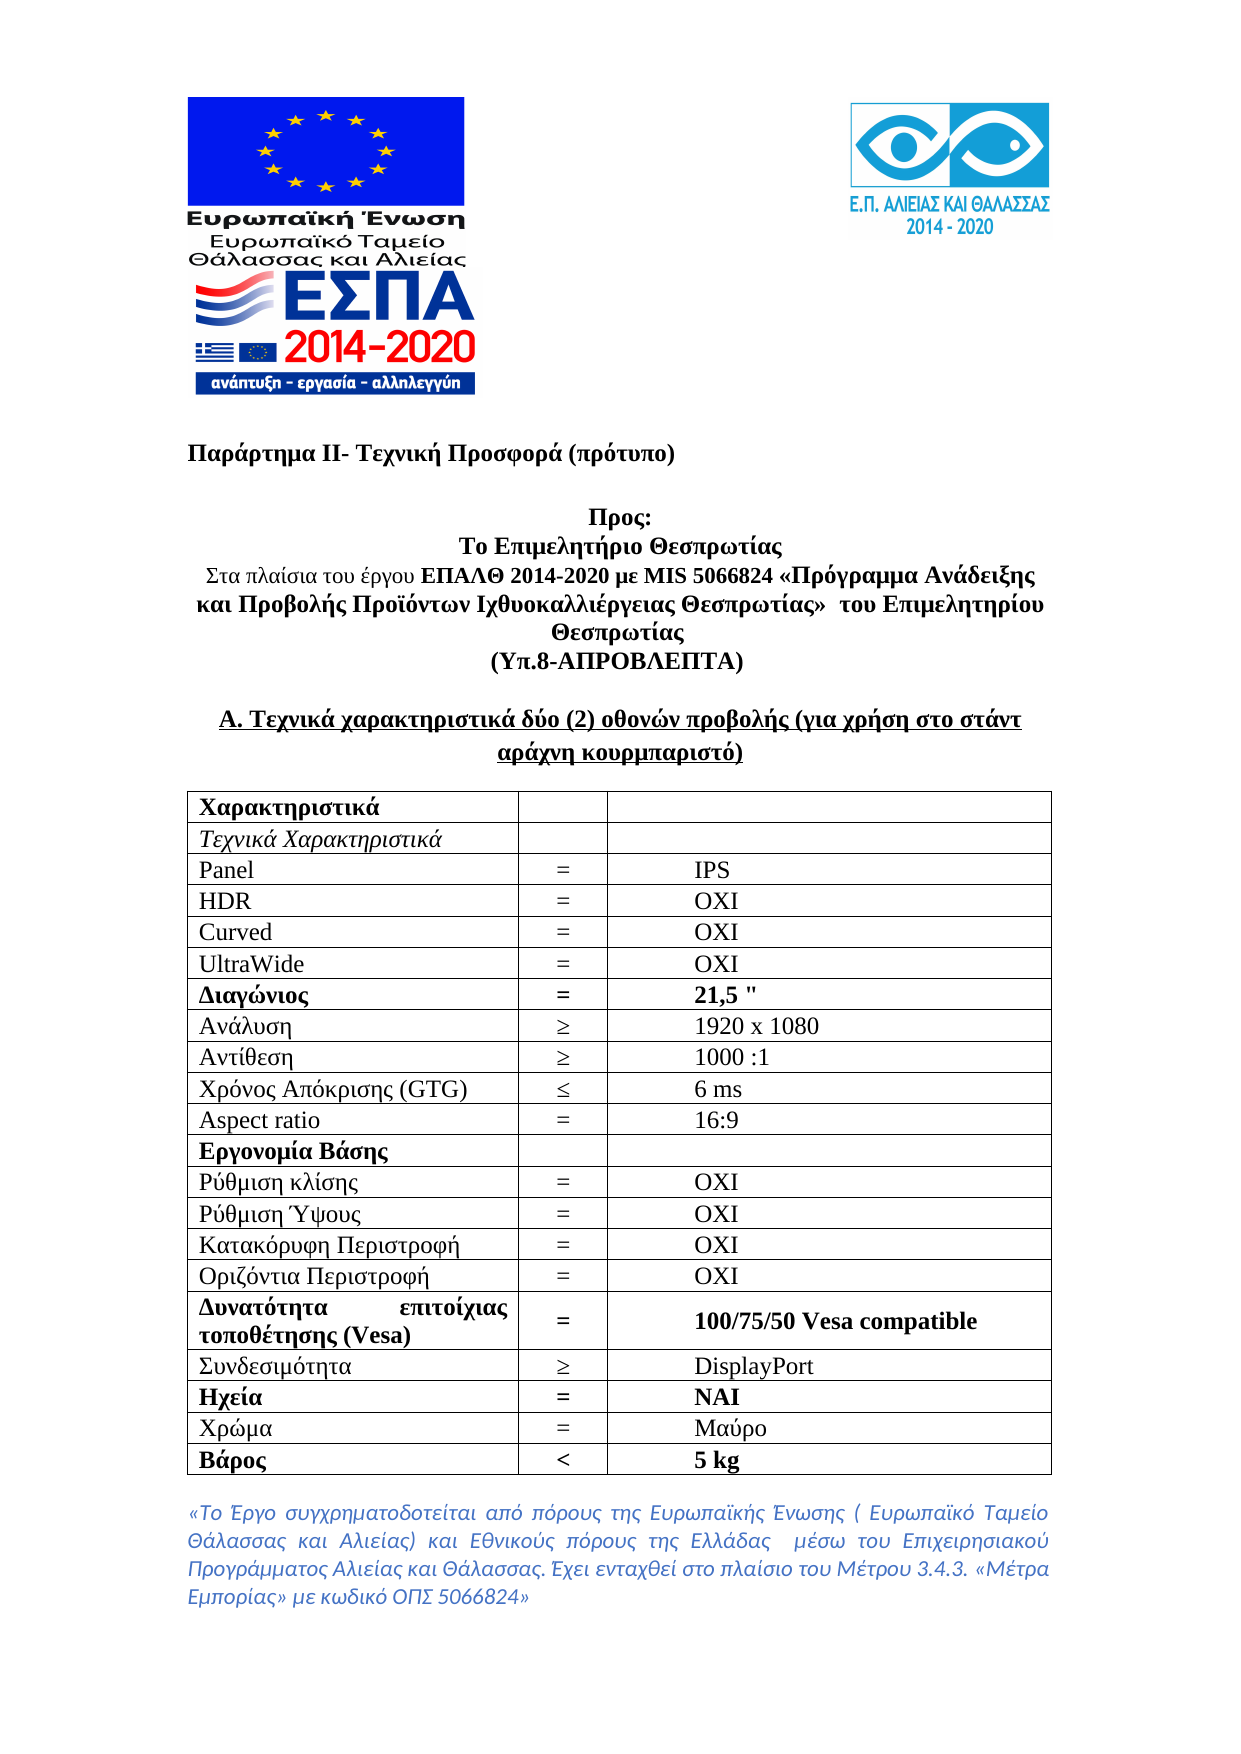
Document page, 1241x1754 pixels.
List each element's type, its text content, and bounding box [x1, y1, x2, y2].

table_cell OXI [608, 1167, 1051, 1197]
table_cell = [519, 1260, 607, 1291]
table_cell = [519, 1104, 607, 1134]
table_cell 100/75/50 Vesa compatible [608, 1292, 1051, 1349]
table_cell [519, 1135, 607, 1166]
table_cell Κατακόρυφη Περιστροφή [188, 1229, 518, 1259]
table_cell Δυνατότητα επιτοίχιας τοποθέτησης (Vesa) [188, 1292, 518, 1349]
table_cell 16:9 [608, 1104, 1051, 1134]
table_cell 6 ms [608, 1073, 1051, 1103]
text Προς: [187, 502, 1053, 531]
table_cell OXI [608, 1260, 1051, 1291]
table_cell Aspect ratio [188, 1104, 518, 1134]
table_cell = [519, 1381, 607, 1412]
table_header Χαρακτηριστικά [188, 792, 518, 822]
table_cell Οριζόντια Περιστροφή [188, 1260, 518, 1291]
table_cell Curved [188, 917, 518, 947]
table_cell 1920 x 1080 [608, 1010, 1051, 1041]
text (Υπ.8-ΑΠΡΟΒΛΕΠΤΑ) [187, 646, 1053, 675]
table_cell = [519, 854, 607, 884]
table_cell UltraWide [188, 948, 518, 978]
table_cell = [519, 1198, 607, 1228]
table_cell = [519, 917, 607, 947]
text Στα πλαίσια του έργου ΕΠΑΛΘ 2014-2020 με MIS 5066824 «Πρόγραμμα Ανάδειξης και Προβολής Προϊόντων Ιχθυοκαλλιέργειας Θεσπρωτίας» του Επιμελητηρίου Θεσπρωτίας [187, 560, 1053, 646]
table_cell Διαγώνιος [188, 979, 518, 1009]
table_cell ≥ [519, 1350, 607, 1380]
table_cell ≥ [519, 1010, 607, 1041]
table_cell [519, 823, 607, 853]
table_cell OXI [608, 1229, 1051, 1259]
table_cell Συνδεσιμότητα [188, 1350, 518, 1380]
table_header [608, 792, 1051, 822]
table_cell [608, 1135, 1051, 1166]
table_cell = [519, 1167, 607, 1197]
table_cell ΝΑΙ [608, 1381, 1051, 1412]
table_cell ≤ [519, 1073, 607, 1103]
table_cell 5 kg [608, 1444, 1051, 1474]
table_cell Χρώμα [188, 1413, 518, 1443]
table_cell = [519, 948, 607, 978]
table_cell Ανάλυση [188, 1010, 518, 1041]
table_cell Αντίθεση [188, 1042, 518, 1072]
table_header [519, 792, 607, 822]
table_cell Ηχεία [188, 1381, 518, 1412]
table_cell = [519, 1413, 607, 1443]
table_cell Ρύθμιση Ύψους [188, 1198, 518, 1228]
table_cell OXI [608, 1198, 1051, 1228]
table_cell [608, 823, 1051, 853]
table_cell ≥ [519, 1042, 607, 1072]
text Α. Τεχνικά χαρακτηριστικά δύο (2) οθονών προβολής (για χρήση στο στάντ αράχνη κουρμπαριστό) [187, 704, 1053, 766]
table_cell < [519, 1444, 607, 1474]
table_cell Μαύρο [608, 1413, 1051, 1443]
table_cell Panel [188, 854, 518, 884]
table_cell = [519, 885, 607, 916]
text Παράρτημα ΙΙ- Τεχνική Προσφορά (πρότυπο) [187, 438, 1053, 467]
table_cell Χρόνος Απόκρισης (GTG) [188, 1073, 518, 1103]
table_cell Ρύθμιση κλίσης [188, 1167, 518, 1197]
table_cell Βάρος [188, 1444, 518, 1474]
table_cell 21,5 " [608, 979, 1051, 1009]
table_cell OXI [608, 885, 1051, 916]
table_cell = [519, 1292, 607, 1349]
table_cell Τεχνικά Χαρακτηριστικά [188, 823, 518, 853]
table_cell = [519, 979, 607, 1009]
table_cell IPS [608, 854, 1051, 884]
table_cell OXI [608, 917, 1051, 947]
table_cell OXI [608, 948, 1051, 978]
table_cell = [519, 1229, 607, 1259]
text Το Επιμελητήριο Θεσπρωτίας [187, 531, 1053, 560]
table_cell Εργονομία Βάσης [188, 1135, 518, 1166]
table_cell HDR [188, 885, 518, 916]
table_cell DisplayPort [608, 1350, 1051, 1380]
table_cell 1000 :1 [608, 1042, 1051, 1072]
